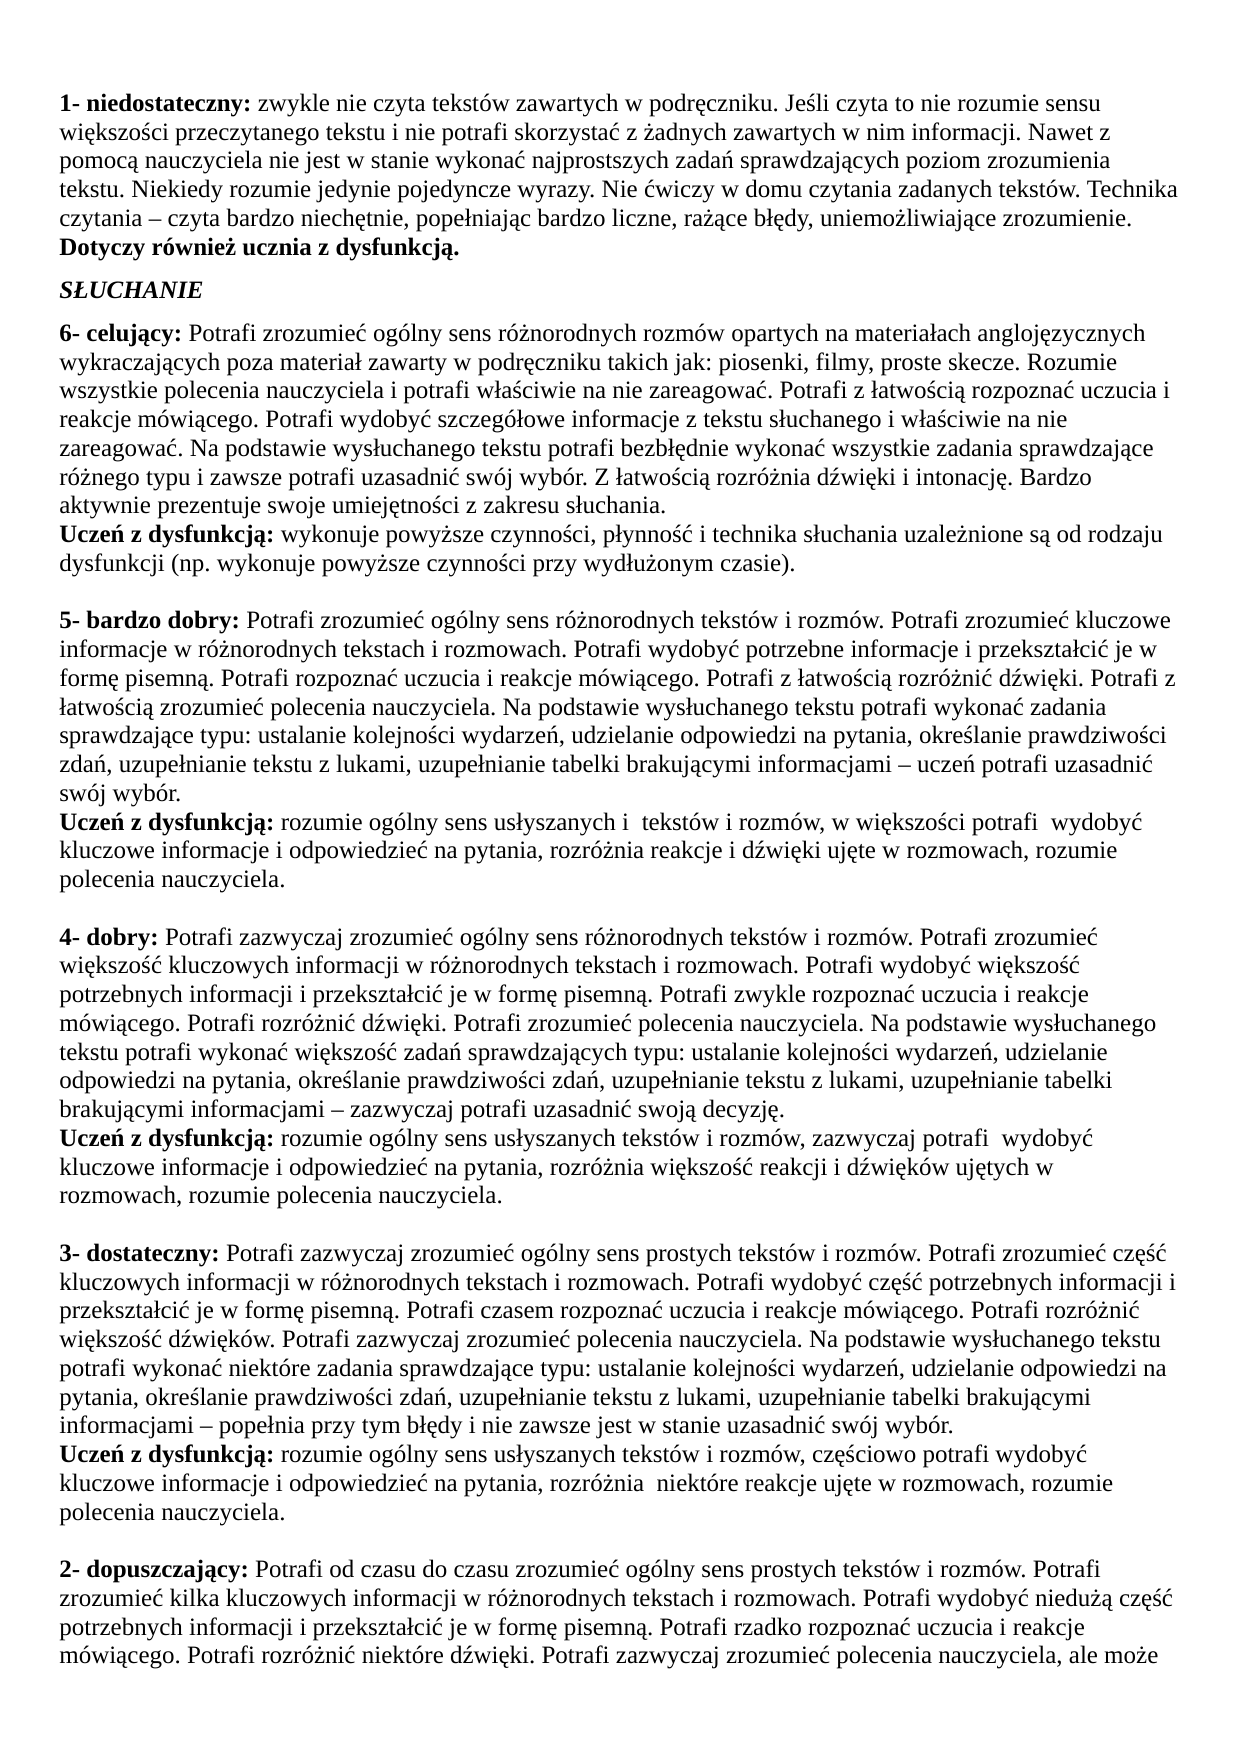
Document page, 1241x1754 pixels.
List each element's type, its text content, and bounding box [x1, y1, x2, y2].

text Uczeń z dysfunkcją: rozumie ogólny sens usłyszanych tekstów i rozmów, zazwyczaj potrafi wydobyć kluczowe informacje i odpowiedzieć na pytania, rozróżnia większość reakcji i dźwięków ujętych w rozmowach, rozumie polecenia nauczyciela. [59, 1123, 1181, 1209]
text Uczeń z dysfunkcją: rozumie ogólny sens usłyszanych i tekstów i rozmów, w większości potrafi wydobyć kluczowe informacje i odpowiedzieć na pytania, rozróżnia reakcje i dźwięki ujęte w rozmowach, rozumie polecenia nauczyciela. [59, 807, 1181, 893]
text Dotyczy również ucznia z dysfunkcją. [59, 232, 1181, 260]
text 3- dostateczny: Potrafi zazwyczaj zrozumieć ogólny sens prostych tekstów i rozmów. Potrafi zrozumieć część kluczowych informacji w różnorodnych tekstach i rozmowach. Potrafi wydobyć część potrzebnych informacji i przekształcić je w formę pisemną. Potrafi czasem rozpoznać uczucia i reakcje mówiącego. Potrafi rozróżnić większość dźwięków. Potrafi zazwyczaj zrozumieć polecenia nauczyciela. Na podstawie wysłuchanego tekstu potrafi wykonać niektóre zadania sprawdzające typu: ustalanie kolejności wydarzeń, udzielanie odpowiedzi na pytania, określanie prawdziwości zdań, uzupełnianie tekstu z lukami, uzupełnianie tabelki brakującymi informacjami – popełnia przy tym błędy i nie zawsze jest w stanie uzasadnić swój wybór. [59, 1238, 1181, 1439]
text SŁUCHANIE [59, 275, 1181, 303]
text Uczeń z dysfunkcją: wykonuje powyższe czynności, płynność i technika słuchania uzależnione są od rodzaju dysfunkcji (np. wykonuje powyższe czynności przy wydłużonym czasie). [59, 519, 1181, 577]
text 4- dobry: Potrafi zazwyczaj zrozumieć ogólny sens różnorodnych tekstów i rozmów. Potrafi zrozumieć większość kluczowych informacji w różnorodnych tekstach i rozmowach. Potrafi wydobyć większość potrzebnych informacji i przekształcić je w formę pisemną. Potrafi zwykle rozpoznać uczucia i reakcje mówiącego. Potrafi rozróżnić dźwięki. Potrafi zrozumieć polecenia nauczyciela. Na podstawie wysłuchanego tekstu potrafi wykonać większość zadań sprawdzających typu: ustalanie kolejności wydarzeń, udzielanie odpowiedzi na pytania, określanie prawdziwości zdań, uzupełnianie tekstu z lukami, uzupełnianie tabelki brakującymi informacjami – zazwyczaj potrafi uzasadnić swoją decyzję. [59, 922, 1181, 1123]
text 1- niedostateczny: zwykle nie czyta tekstów zawartych w podręczniku. Jeśli czyta to nie rozumie sensu większości przeczytanego tekstu i nie potrafi skorzystać z żadnych zawartych w nim informacji. Nawet z pomocą nauczyciela nie jest w stanie wykonać najprostszych zadań sprawdzających poziom zrozumienia tekstu. Niekiedy rozumie jedynie pojedyncze wyrazy. Nie ćwiczy w domu czytania zadanych tekstów. Technika czytania – czyta bardzo niechętnie, popełniając bardzo liczne, rażące błędy, uniemożliwiające zrozumienie. [59, 88, 1181, 232]
text 5- bardzo dobry: Potrafi zrozumieć ogólny sens różnorodnych tekstów i rozmów. Potrafi zrozumieć kluczowe informacje w różnorodnych tekstach i rozmowach. Potrafi wydobyć potrzebne informacje i przekształcić je w formę pisemną. Potrafi rozpoznać uczucia i reakcje mówiącego. Potrafi z łatwością rozróżnić dźwięki. Potrafi z łatwością zrozumieć polecenia nauczyciela. Na podstawie wysłuchanego tekstu potrafi wykonać zadania sprawdzające typu: ustalanie kolejności wydarzeń, udzielanie odpowiedzi na pytania, określanie prawdziwości zdań, uzupełnianie tekstu z lukami, uzupełnianie tabelki brakującymi informacjami – uczeń potrafi uzasadnić swój wybór. [59, 605, 1181, 807]
text 6- celujący: Potrafi zrozumieć ogólny sens różnorodnych rozmów opartych na materiałach anglojęzycznych wykraczających poza materiał zawarty w podręczniku takich jak: piosenki, filmy, proste skecze. Rozumie wszystkie polecenia nauczyciela i potrafi właściwie na nie zareagować. Potrafi z łatwością rozpoznać uczucia i reakcje mówiącego. Potrafi wydobyć szczegółowe informacje z tekstu słuchanego i właściwie na nie zareagować. Na podstawie wysłuchanego tekstu potrafi bezbłędnie wykonać wszystkie zadania sprawdzające różnego typu i zawsze potrafi uzasadnić swój wybór. Z łatwością rozróżnia dźwięki i intonację. Bardzo aktywnie prezentuje swoje umiejętności z zakresu słuchania. [59, 318, 1181, 519]
text Uczeń z dysfunkcją: rozumie ogólny sens usłyszanych tekstów i rozmów, częściowo potrafi wydobyć kluczowe informacje i odpowiedzieć na pytania, rozróżnia niektóre reakcje ujęte w rozmowach, rozumie polecenia nauczyciela. [59, 1439, 1181, 1525]
text 2- dopuszczający: Potrafi od czasu do czasu zrozumieć ogólny sens prostych tekstów i rozmów. Potrafi zrozumieć kilka kluczowych informacji w różnorodnych tekstach i rozmowach. Potrafi wydobyć niedużą część potrzebnych informacji i przekształcić je w formę pisemną. Potrafi rzadko rozpoznać uczucia i reakcje mówiącego. Potrafi rozróżnić niektóre dźwięki. Potrafi zazwyczaj zrozumieć polecenia nauczyciela, ale może [59, 1554, 1181, 1669]
